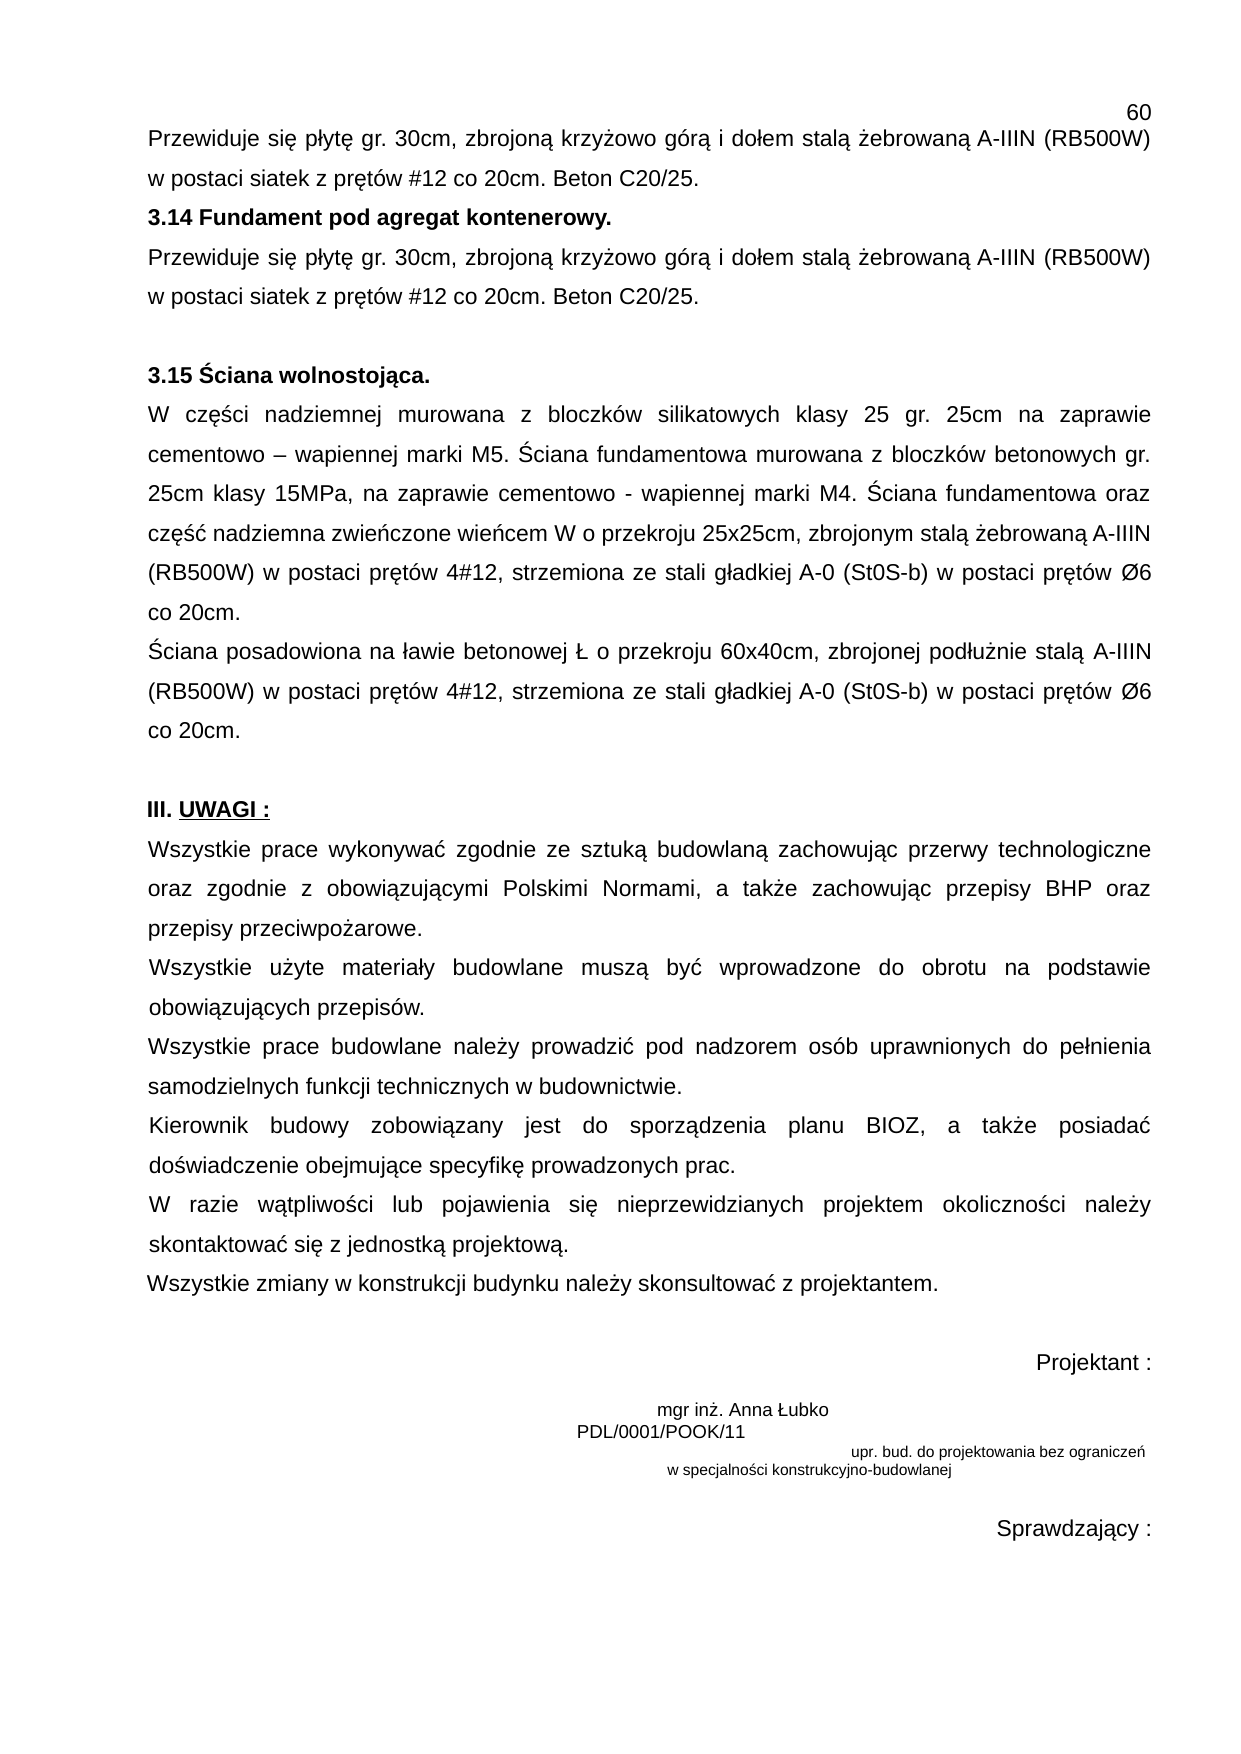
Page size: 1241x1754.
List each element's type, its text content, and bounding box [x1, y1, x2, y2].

text Sprawdzający : [147, 1514, 1152, 1541]
text mgr inż. Anna Łubko [148, 1399, 1152, 1421]
text Projektant : [147, 1349, 1152, 1375]
text Wszystkie zmiany w konstrukcji budynku należy skonsultować z projektantem. [147, 1270, 1152, 1296]
text 3.14 Fundament pod agregat kontenerowy. [148, 204, 1152, 230]
text III. UWAGI : [147, 796, 1152, 823]
text PDL/0001/POOK/11 [148, 1421, 1152, 1442]
text 3.15 Ściana wolnostojąca. [148, 362, 1152, 388]
text W razie wątpliwości lub pojawienia się nieprzewidzianych projektem okoliczności należy skontaktować się z jednostką projektową. [149, 1191, 1152, 1257]
text Wszystkie prace budowlane należy prowadzić pod nadzorem osób uprawnionych do pełnienia samodzielnych funkcji technicznych w budownictwie. [148, 1033, 1152, 1099]
text upr. bud. do projektowania bez ograniczeń [148, 1442, 1152, 1460]
text W części nadziemnej murowana z bloczków silikatowych klasy 25 gr. 25cm na zaprawie cementowo – wapiennej marki M5. Ściana fundamentowa murowana z bloczków betonowych gr. 25cm klasy 15MPa, na zaprawie cementowo - wapiennej marki M4. Ściana fundamentowa oraz część nadziemna zwieńczone wieńcem W o przekroju 25x25cm, zbrojonym stalą żebrowaną A-IIIN (RB500W) w postaci prętów 4#12, strzemiona ze stali gładkiej A-0 (St0S-b) w postaci prętów Ø6 co 20cm. [148, 401, 1152, 625]
text Przewiduje się płytę gr. 30cm, zbrojoną krzyżowo górą i dołem stalą żebrowaną A-IIIN (RB500W) w postaci siatek z prętów #12 co 20cm. Beton C20/25. [148, 243, 1152, 309]
text w specjalności konstrukcyjno-budowlanej [148, 1460, 1152, 1478]
text Wszystkie użyte materiały budowlane muszą być wprowadzone do obrotu na podstawie obowiązujących przepisów. [149, 954, 1152, 1020]
text Przewiduje się płytę gr. 30cm, zbrojoną krzyżowo górą i dołem stalą żebrowaną A-IIIN (RB500W) w postaci siatek z prętów #12 co 20cm. Beton C20/25. [148, 125, 1152, 191]
text Wszystkie prace wykonywać zgodnie ze sztuką budowlaną zachowując przerwy technologiczne oraz zgodnie z obowiązującymi Polskimi Normami, a także zachowując przepisy BHP oraz przepisy przeciwpożarowe. [148, 836, 1152, 941]
text Ściana posadowiona na ławie betonowej Ł o przekroju 60x40cm, zbrojonej podłużnie stalą A-IIIN (RB500W) w postaci prętów 4#12, strzemiona ze stali gładkiej A-0 (St0S-b) w postaci prętów Ø6 co 20cm. [148, 638, 1152, 744]
text Kierownik budowy zobowiązany jest do sporządzenia planu BIOZ, a także posiadać doświadczenie obejmujące specyfikę prowadzonych prac. [149, 1112, 1152, 1178]
